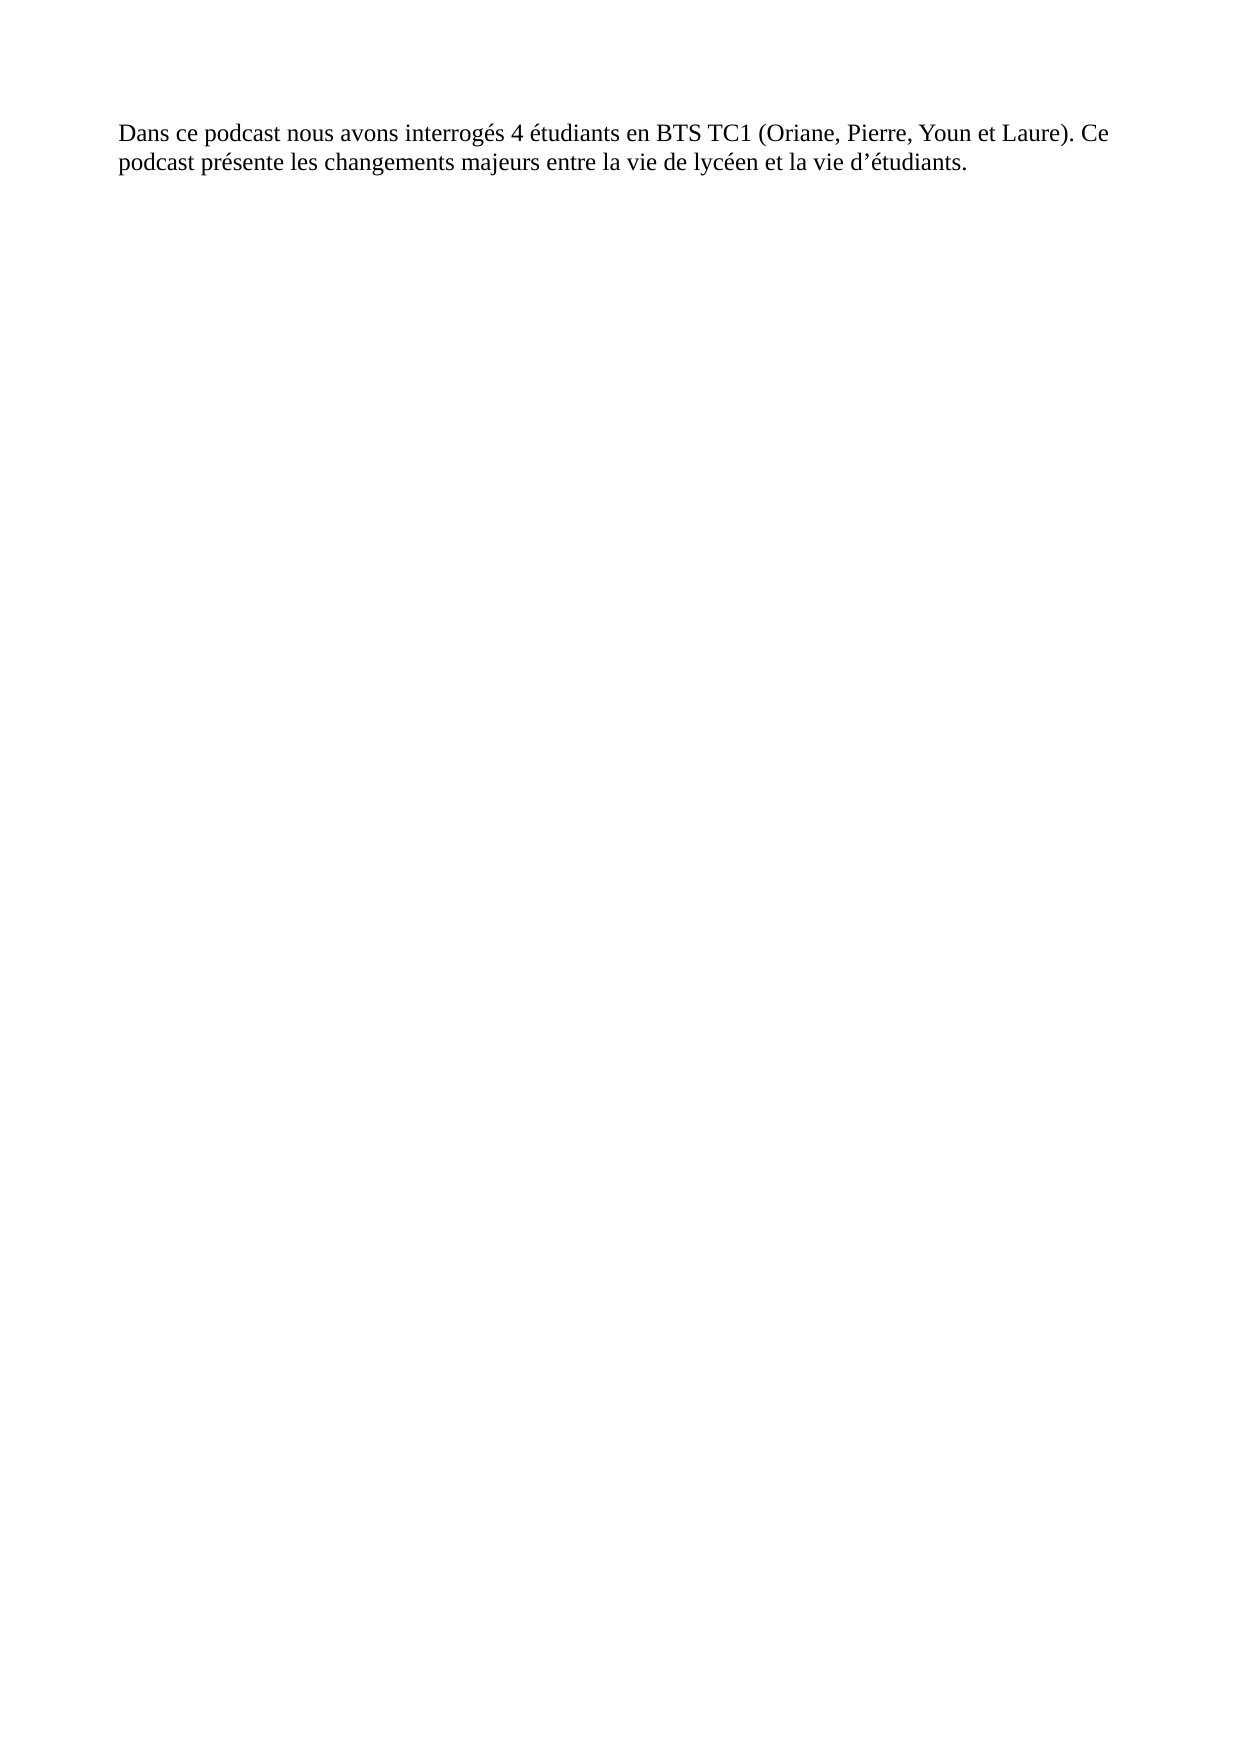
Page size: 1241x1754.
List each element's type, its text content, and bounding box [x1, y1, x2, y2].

text Dans ce podcast nous avons interrogés 4 étudiants en BTS TC1 (Oriane, Pierre, Youn et Laure). Ce podcast présente les changements majeurs entre la vie de lycéen et la vie d’étudiants. [118, 118, 1122, 176]
